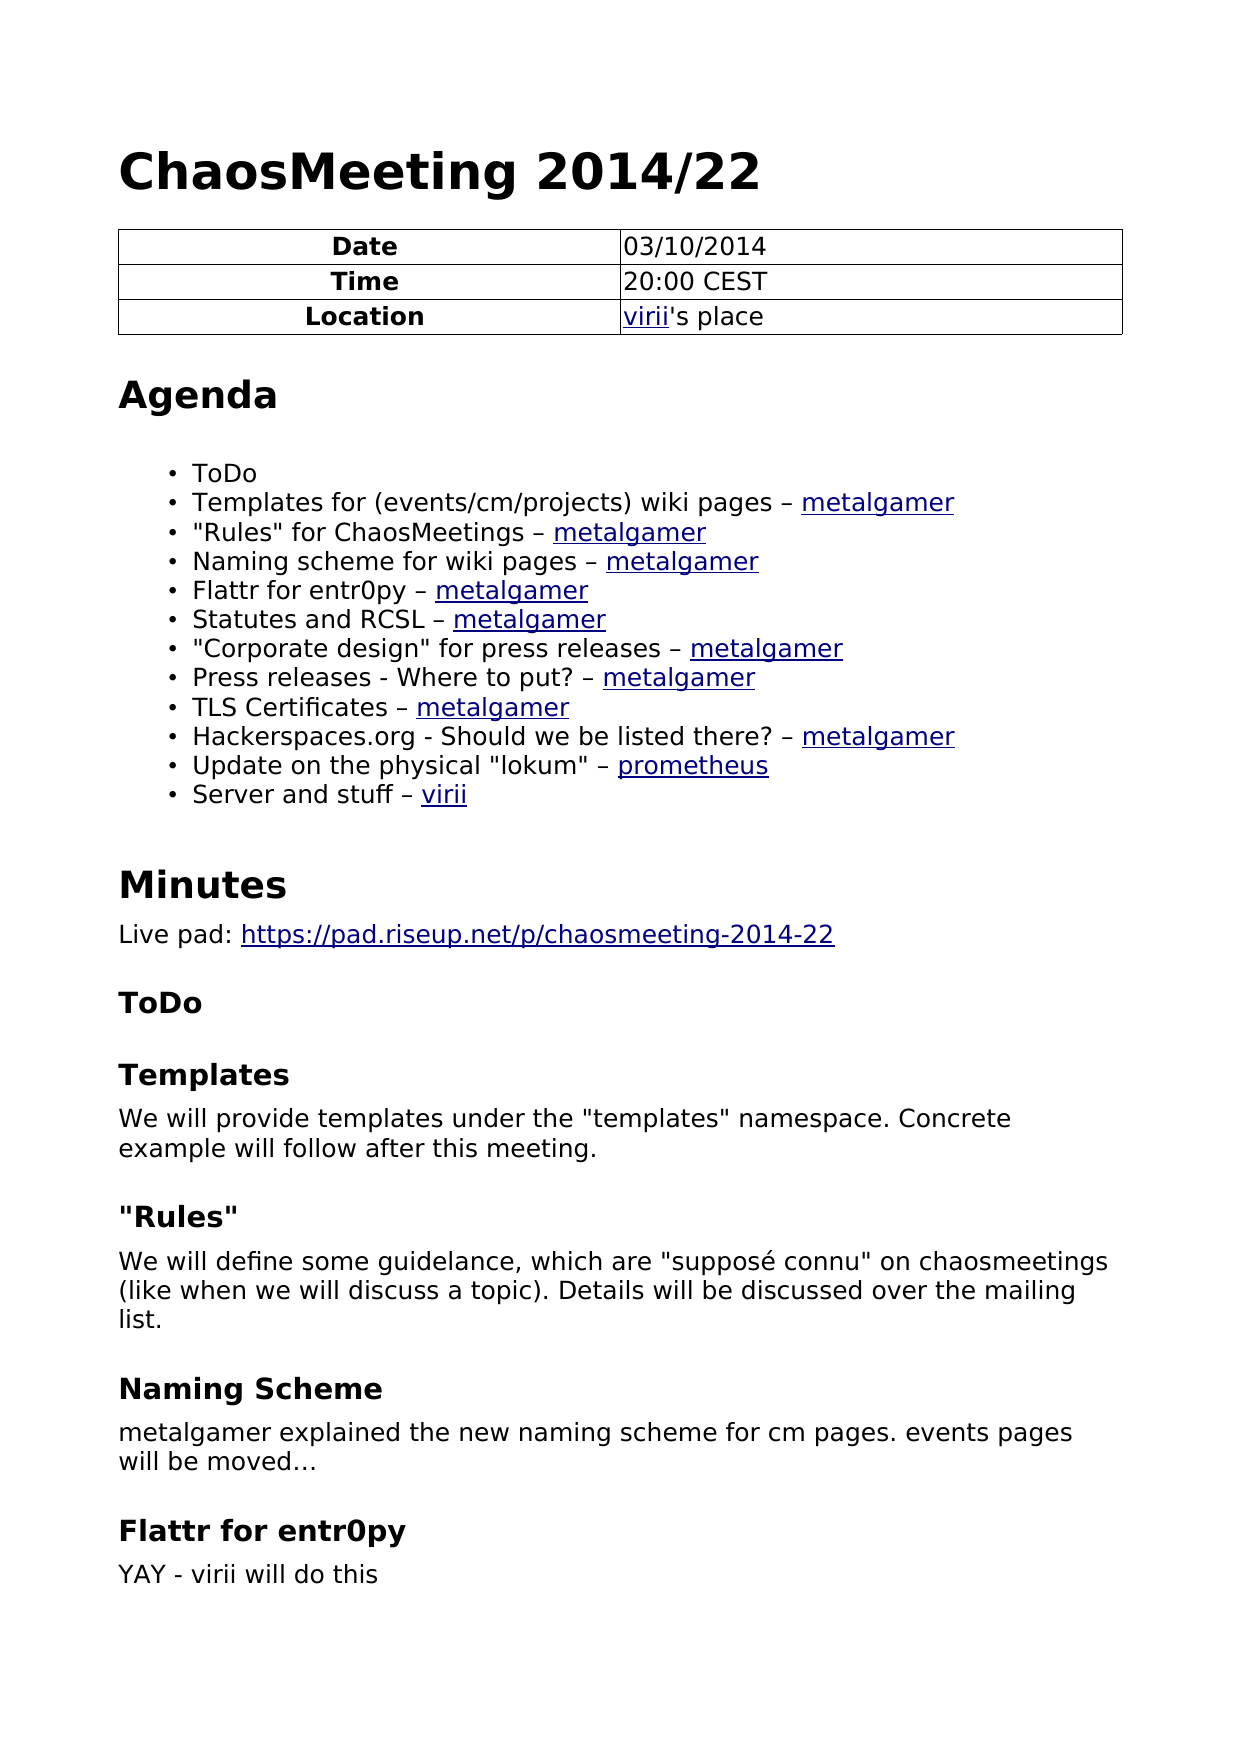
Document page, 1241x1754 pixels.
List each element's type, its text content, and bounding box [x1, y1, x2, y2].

text metalgamer explained the new naming scheme for cm pages. events pages will be moved… [118, 1418, 1122, 1477]
table_cell Time [119, 265, 620, 299]
subtitle Naming Scheme [118, 1372, 1122, 1406]
list Templates for (events/cm/projects) wiki pages – metalgamer [177, 489, 1122, 518]
table_cell Location [119, 300, 620, 334]
subtitle Flattr for entr0py [118, 1514, 1122, 1548]
list Hackerspaces.org - Should we be listed there? – metalgamer [177, 722, 1122, 751]
list TLS Certificates – metalgamer [177, 693, 1122, 722]
text YAY - virii will do this [118, 1561, 1122, 1590]
table_cell 20:00 CEST [621, 265, 1122, 299]
list Update on the physical "lokum" – prometheus [177, 751, 1122, 780]
subtitle "Rules" [118, 1201, 1122, 1234]
subtitle ToDo [118, 987, 1122, 1021]
list Press releases - Where to put? – metalgamer [177, 664, 1122, 693]
table_header Date [119, 230, 620, 264]
list ToDo [177, 459, 1122, 489]
list Naming scheme for wiki pages – metalgamer [177, 547, 1122, 576]
subtitle ChaosMeeting 2014/22 [118, 143, 1122, 201]
list "Corporate design" for press releases – metalgamer [177, 634, 1122, 664]
text We will define some guidelance, which are "supposé connu" on chaosmeetings (like when we will discuss a topic). Details will be discussed over the mailing list. [118, 1247, 1122, 1334]
list "Rules" for ChaosMeetings – metalgamer [177, 518, 1122, 547]
subtitle Minutes [118, 864, 1122, 908]
table_header 03/10/2014 [621, 230, 1122, 264]
list Statutes and RCSL – metalgamer [177, 605, 1122, 634]
subtitle Templates [118, 1058, 1122, 1092]
text Live pad: https://pad.riseup.net/p/chaosmeeting-2014-22 [118, 920, 1122, 949]
subtitle Agenda [118, 374, 1122, 417]
list Server and stuff – virii [177, 780, 1122, 809]
table_cell virii's place [621, 300, 1122, 334]
text We will provide templates under the "templates" namespace. Concrete example will follow after this meeting. [118, 1105, 1122, 1163]
list Flattr for entr0py – metalgamer [177, 576, 1122, 605]
